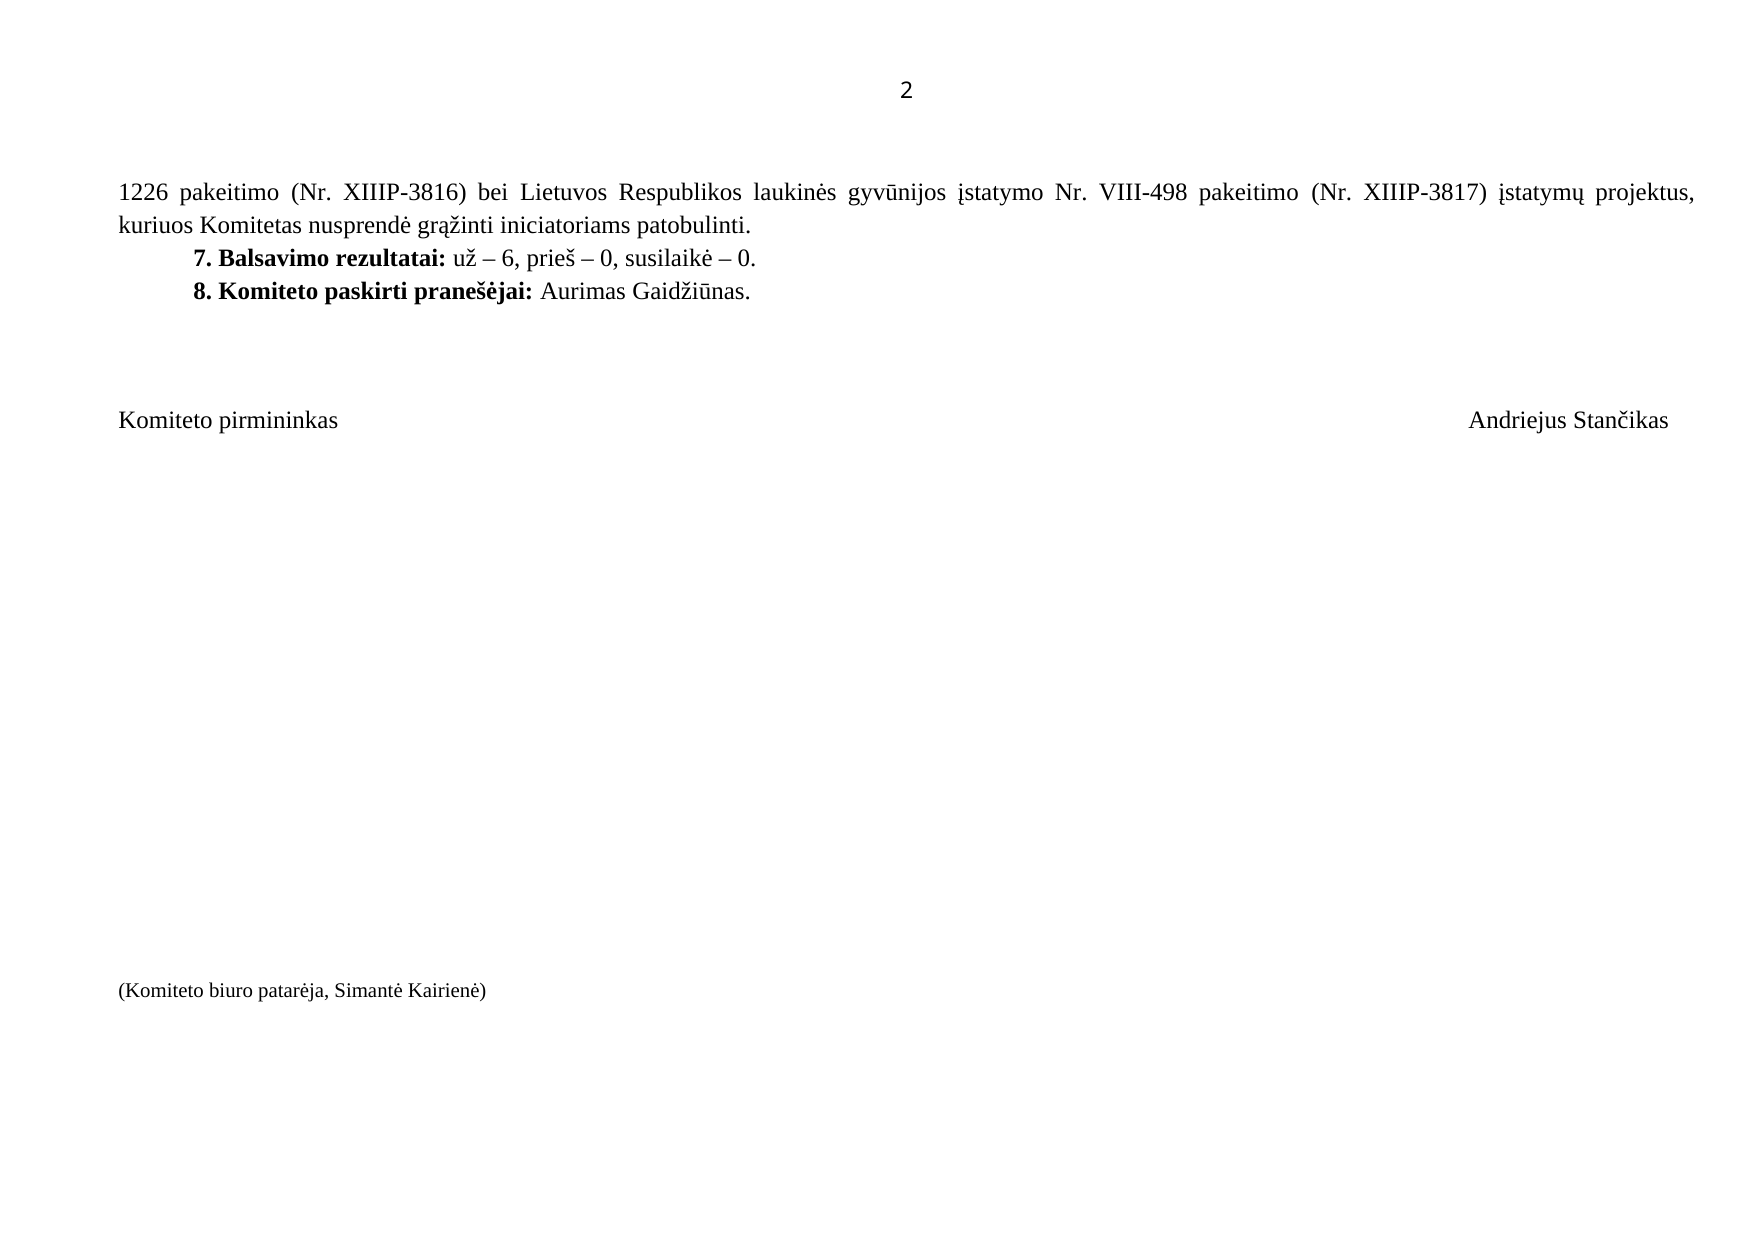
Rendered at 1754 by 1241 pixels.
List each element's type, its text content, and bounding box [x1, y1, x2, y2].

text Komiteto pirmininkas Andriejus Stančikas [118, 406, 1695, 434]
text (Komiteto biuro patarėja, Simantė Kairienė) [118, 978, 1695, 1002]
text 8. Komiteto paskirti pranešėjai: Aurimas Gaidžiūnas. [118, 276, 1695, 305]
text 1226 pakeitimo (Nr. XIIIP-3816) bei Lietuvos Respublikos laukinės gyvūnijos įstatymo Nr. VIII-498 pakeitimo (Nr. XIIIP-3817) įstatymų projektus, kuriuos Komitetas nusprendė grąžinti iniciatoriams patobulinti. [118, 177, 1695, 239]
text 7. Balsavimo rezultatai: už – 6, prieš – 0, susilaikė – 0. [118, 243, 1695, 272]
